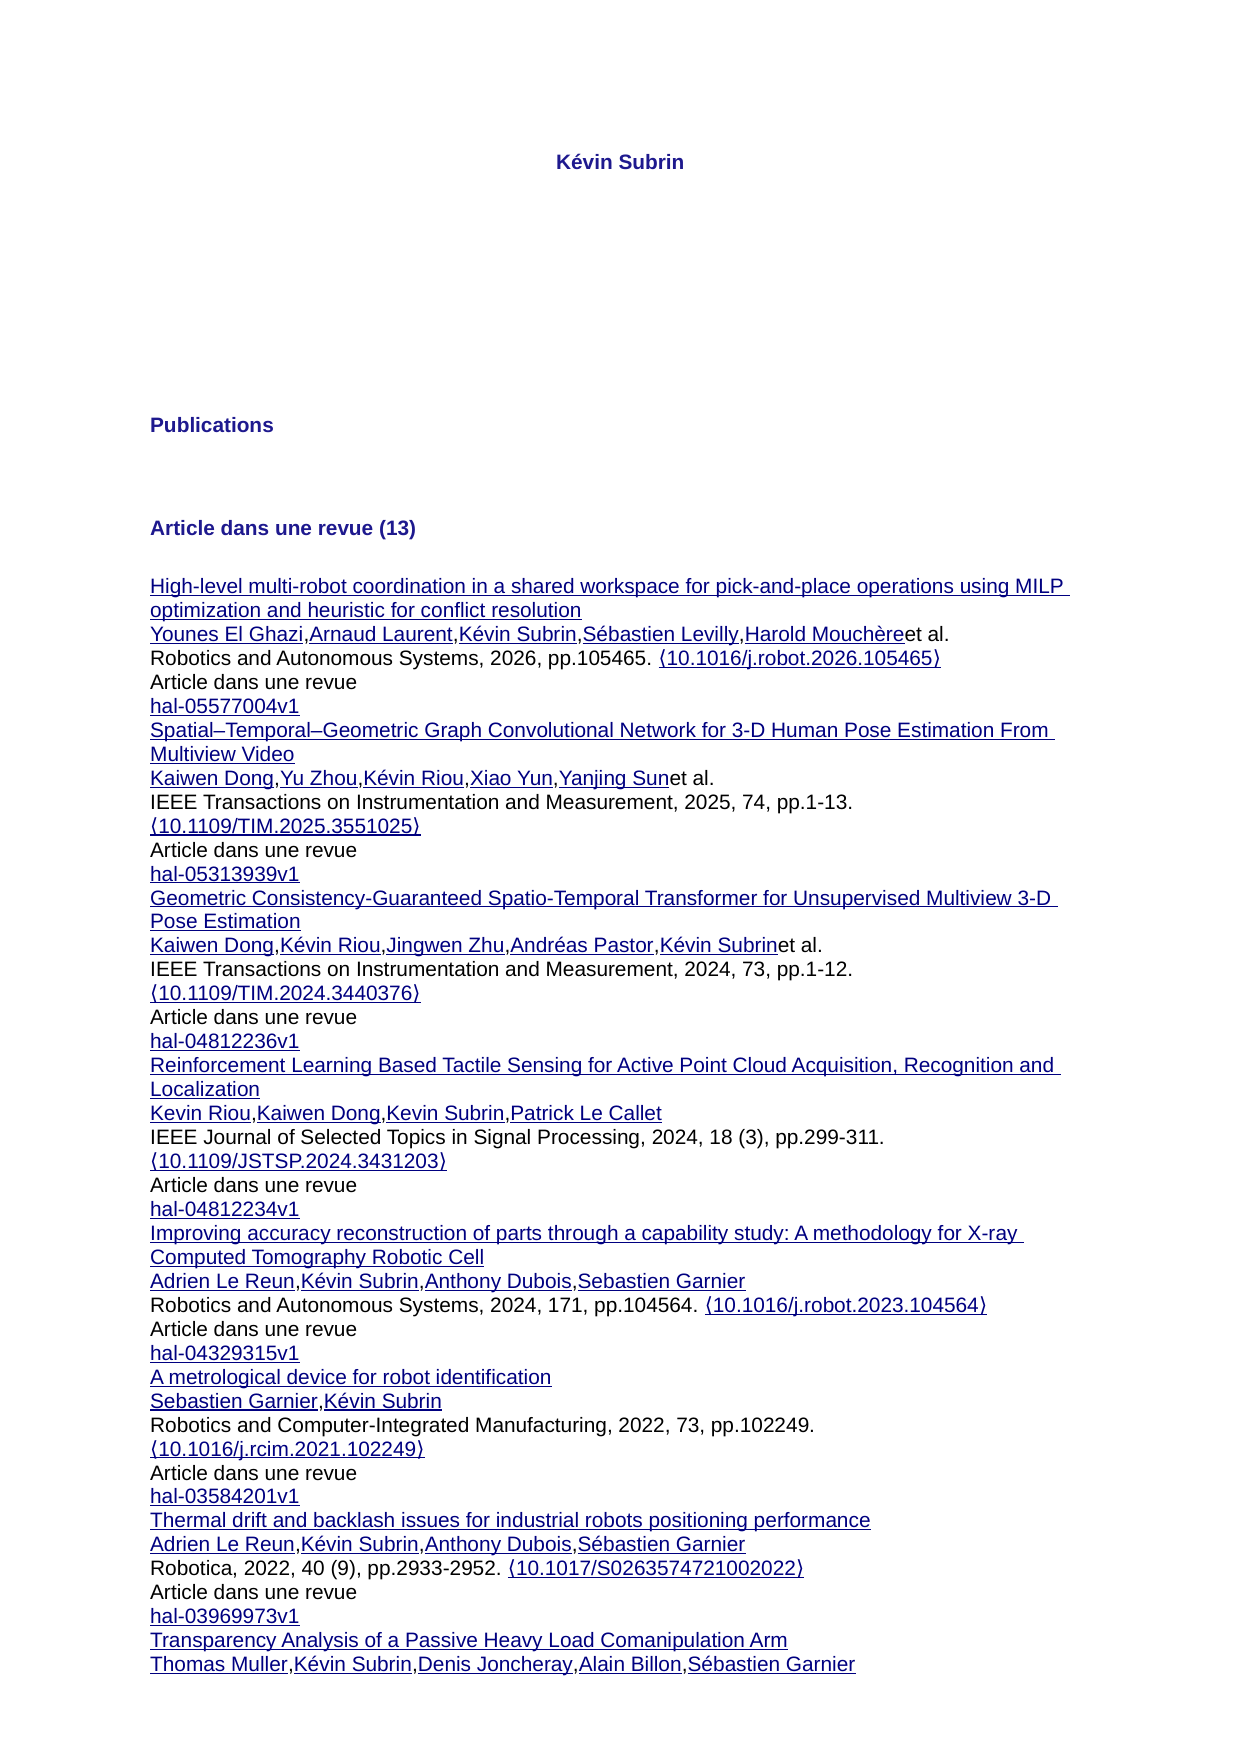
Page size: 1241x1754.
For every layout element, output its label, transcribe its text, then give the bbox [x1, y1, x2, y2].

subtitle Article dans une revue (13) [150, 516, 1090, 539]
table_cell Transparency Analysis of a Passive Heavy Load Comanipulation Arm Thomas Muller,Kévin Subrin,Denis Joncheray,Alain Billon,Sébastien Garnier [150, 1628, 1090, 1676]
table_cell Reinforcement Learning Based Tactile Sensing for Active Point Cloud Acquisition, Recognition and Localization Kevin Riou,Kaiwen Dong,Kevin Subrin,Patrick Le Callet IEEE Journal of Selected Topics in Signal Processing, 2024, 18 (3), pp.299-311. ⟨10.1109/JSTSP.2024.3431203⟩ Article dans une revue hal-04812234v1 [150, 1053, 1090, 1221]
table_cell Geometric Consistency-Guaranteed Spatio-Temporal Transformer for Unsupervised Multiview 3-D Pose Estimation Kaiwen Dong,Kévin Riou,Jingwen Zhu,Andréas Pastor,Kévin Subrinet al. IEEE Transactions on Instrumentation and Measurement, 2024, 73, pp.1-12. ⟨10.1109/TIM.2024.3440376⟩ Article dans une revue hal-04812236v1 [150, 885, 1090, 1053]
subtitle Publications [150, 412, 1090, 436]
table_cell A metrological device for robot identification Sebastien Garnier,Kévin Subrin Robotics and Computer-Integrated Manufacturing, 2022, 73, pp.102249. ⟨10.1016/j.rcim.2021.102249⟩ Article dans une revue hal-03584201v1 [150, 1365, 1090, 1508]
table_cell Spatial–Temporal–Geometric Graph Convolutional Network for 3-D Human Pose Estimation From Multiview Video Kaiwen Dong,Yu Zhou,Kévin Riou,Xiao Yun,Yanjing Sunet al. IEEE Transactions on Instrumentation and Measurement, 2025, 74, pp.1-13. ⟨10.1109/TIM.2025.3551025⟩ Article dans une revue hal-05313939v1 [150, 718, 1090, 885]
table_header High-level multi-robot coordination in a shared workspace for pick-and-place operations using MILP optimization and heuristic for conflict resolution Younes El Ghazi,Arnaud Laurent,Kévin Subrin,Sébastien Levilly,Harold Mouchèreet al. Robotics and Autonomous Systems, 2026, pp.105465. ⟨10.1016/j.robot.2026.105465⟩ Article dans une revue hal-05577004v1 [150, 574, 1090, 718]
table_cell Improving accuracy reconstruction of parts through a capability study: A methodology for X-ray Computed Tomography Robotic Cell Adrien Le Reun,Kévin Subrin,Anthony Dubois,Sebastien Garnier Robotics and Autonomous Systems, 2024, 171, pp.104564. ⟨10.1016/j.robot.2023.104564⟩ Article dans une revue hal-04329315v1 [150, 1221, 1090, 1364]
table_cell Thermal drift and backlash issues for industrial robots positioning performance Adrien Le Reun,Kévin Subrin,Anthony Dubois,Sébastien Garnier Robotica, 2022, 40 (9), pp.2933-2952. ⟨10.1017/S0263574721002022⟩ Article dans une revue hal-03969973v1 [150, 1508, 1090, 1628]
subtitle Kévin Subrin [150, 150, 1090, 174]
